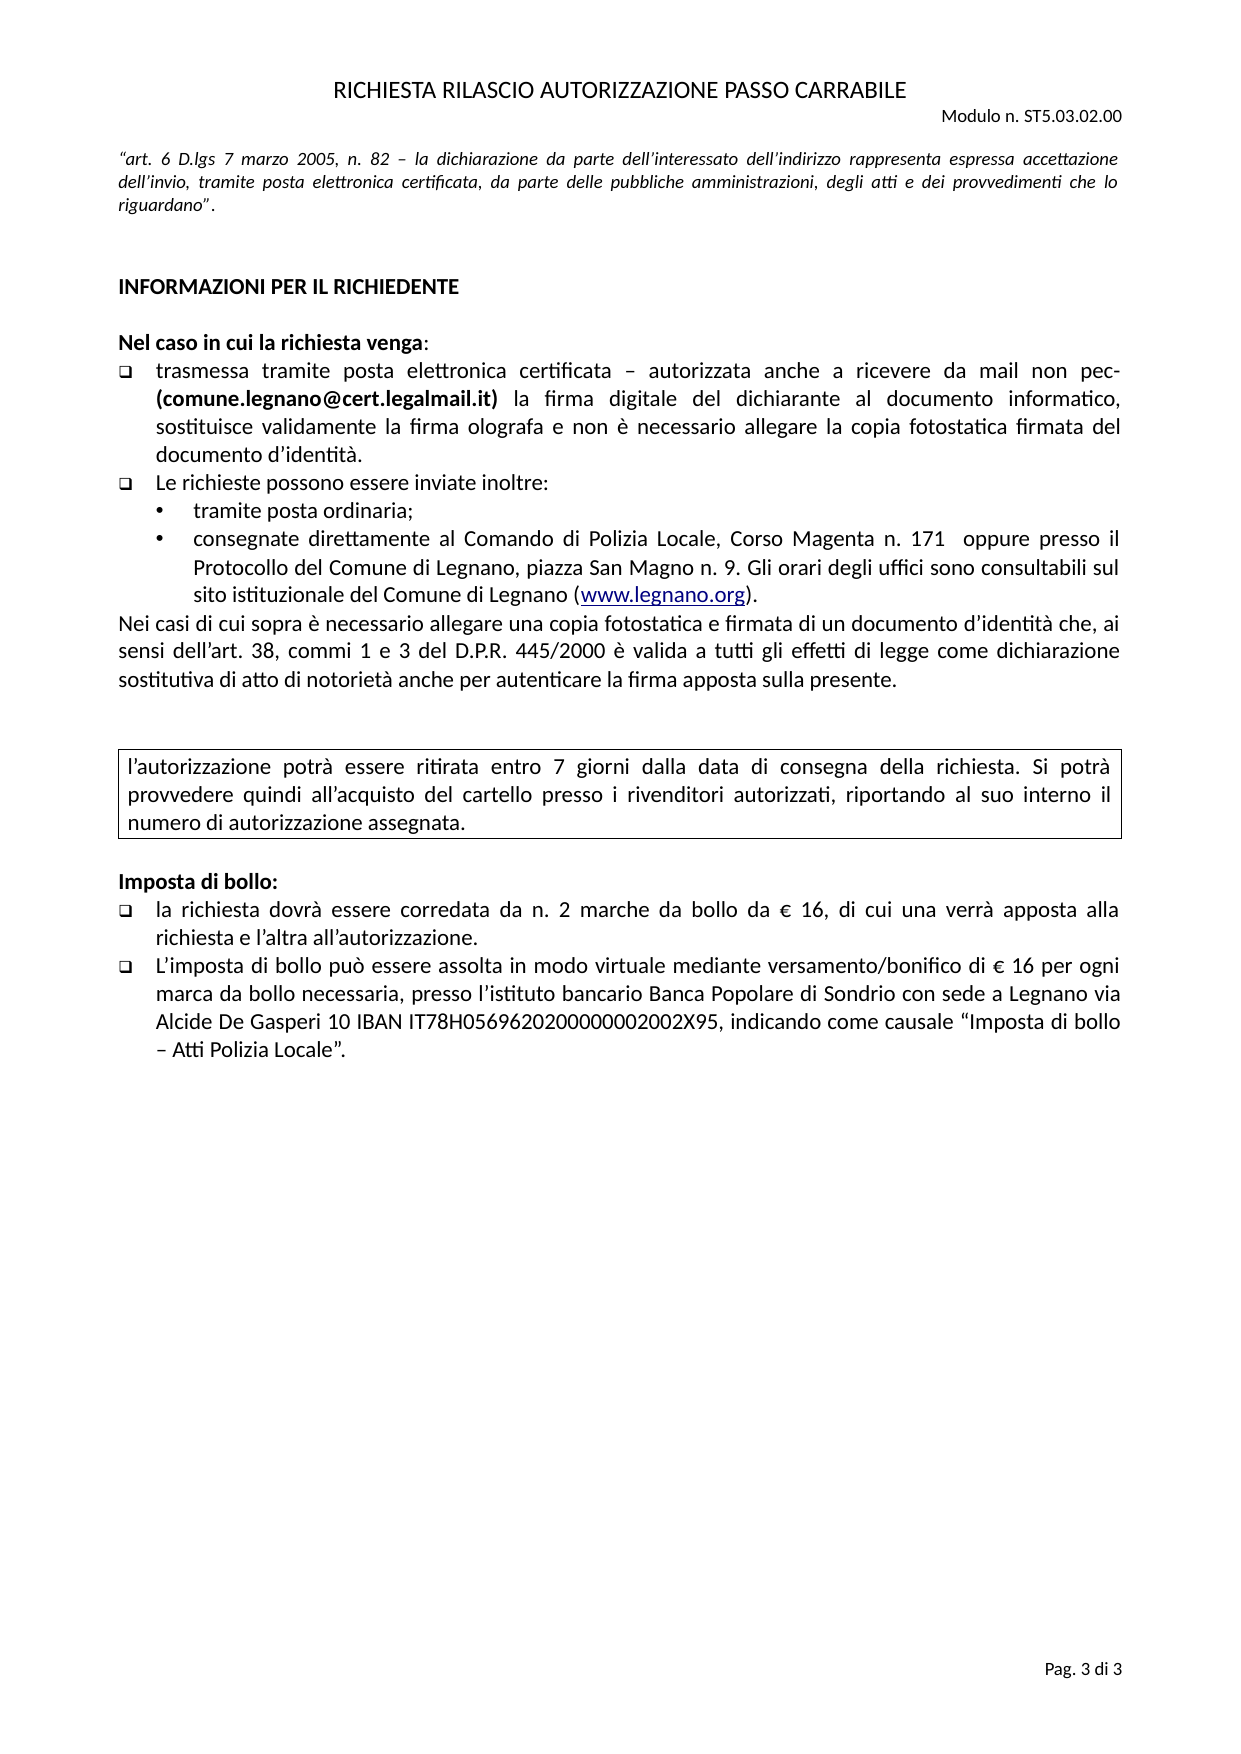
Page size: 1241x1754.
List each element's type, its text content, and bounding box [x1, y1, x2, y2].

list L’imposta di bollo può essere assolta in modo virtuale mediante versamento/bonifico di € 16 per ogni marca da bollo necessaria, presso l’istituto bancario Banca Popolare di Sondrio con sede a Legnano via Alcide De Gasperi 10 IBAN IT78H0569620200000002002X95, indicando come causale “Imposta di bollo – Atti Polizia Locale”. [118, 951, 1122, 1063]
list tramite posta ordinaria; [156, 497, 1122, 524]
text Imposta di bollo: [118, 867, 1122, 895]
text l’autorizzazione potrà essere ritirata entro 7 giorni dalla data di consegna della richiesta. Si potrà provvedere quindi all’acquisto del cartello presso i rivenditori autorizzati, riportando al suo interno il numero di autorizzazione assegnata. [119, 750, 1121, 838]
list trasmessa tramite posta elettronica certificata – autorizzata anche a ricevere da mail non pec- (comune.legnano@cert.legalmail.it) la firma digitale del dichiarante al documento informatico, sostituisce validamente la firma olografa e non è necessario allegare la copia fotostatica firmata del documento d’identità. [118, 356, 1122, 468]
subtitle INFORMAZIONI PER IL RICHIEDENTE [118, 272, 1122, 300]
list Le richieste possono essere inviate inoltre: [118, 468, 1122, 497]
list la richiesta dovrà essere corredata da n. 2 marche da bollo da € 16, di cui una verrà apposta alla richiesta e l’altra all’autorizzazione. [118, 895, 1122, 951]
text Nel caso in cui la richiesta venga: [118, 328, 1122, 356]
text “art. 6 D.lgs 7 marzo 2005, n. 82 – la dichiarazione da parte dell’interessato dell’indirizzo rappresenta espressa accettazione dell’invio, tramite posta elettronica certificata, da parte delle pubbliche amministrazioni, degli atti e dei provvedimenti che lo riguardano”. [118, 148, 1122, 216]
text Nei casi di cui sopra è necessario allegare una copia fotostatica e firmata di un documento d’identità che, ai sensi dell’art. 38, commi 1 e 3 del D.P.R. 445/2000 è valida a tutti gli effetti di legge come dichiarazione sostitutiva di atto di notorietà anche per autenticare la firma apposta sulla presente. [118, 609, 1122, 693]
list consegnate direttamente al Comando di Polizia Locale, Corso Magenta n. 171 oppure presso il Protocollo del Comune di Legnano, piazza San Magno n. 9. Gli orari degli uffici sono consultabili sul sito istituzionale del Comune di Legnano (www.legnano.org). [156, 524, 1122, 609]
